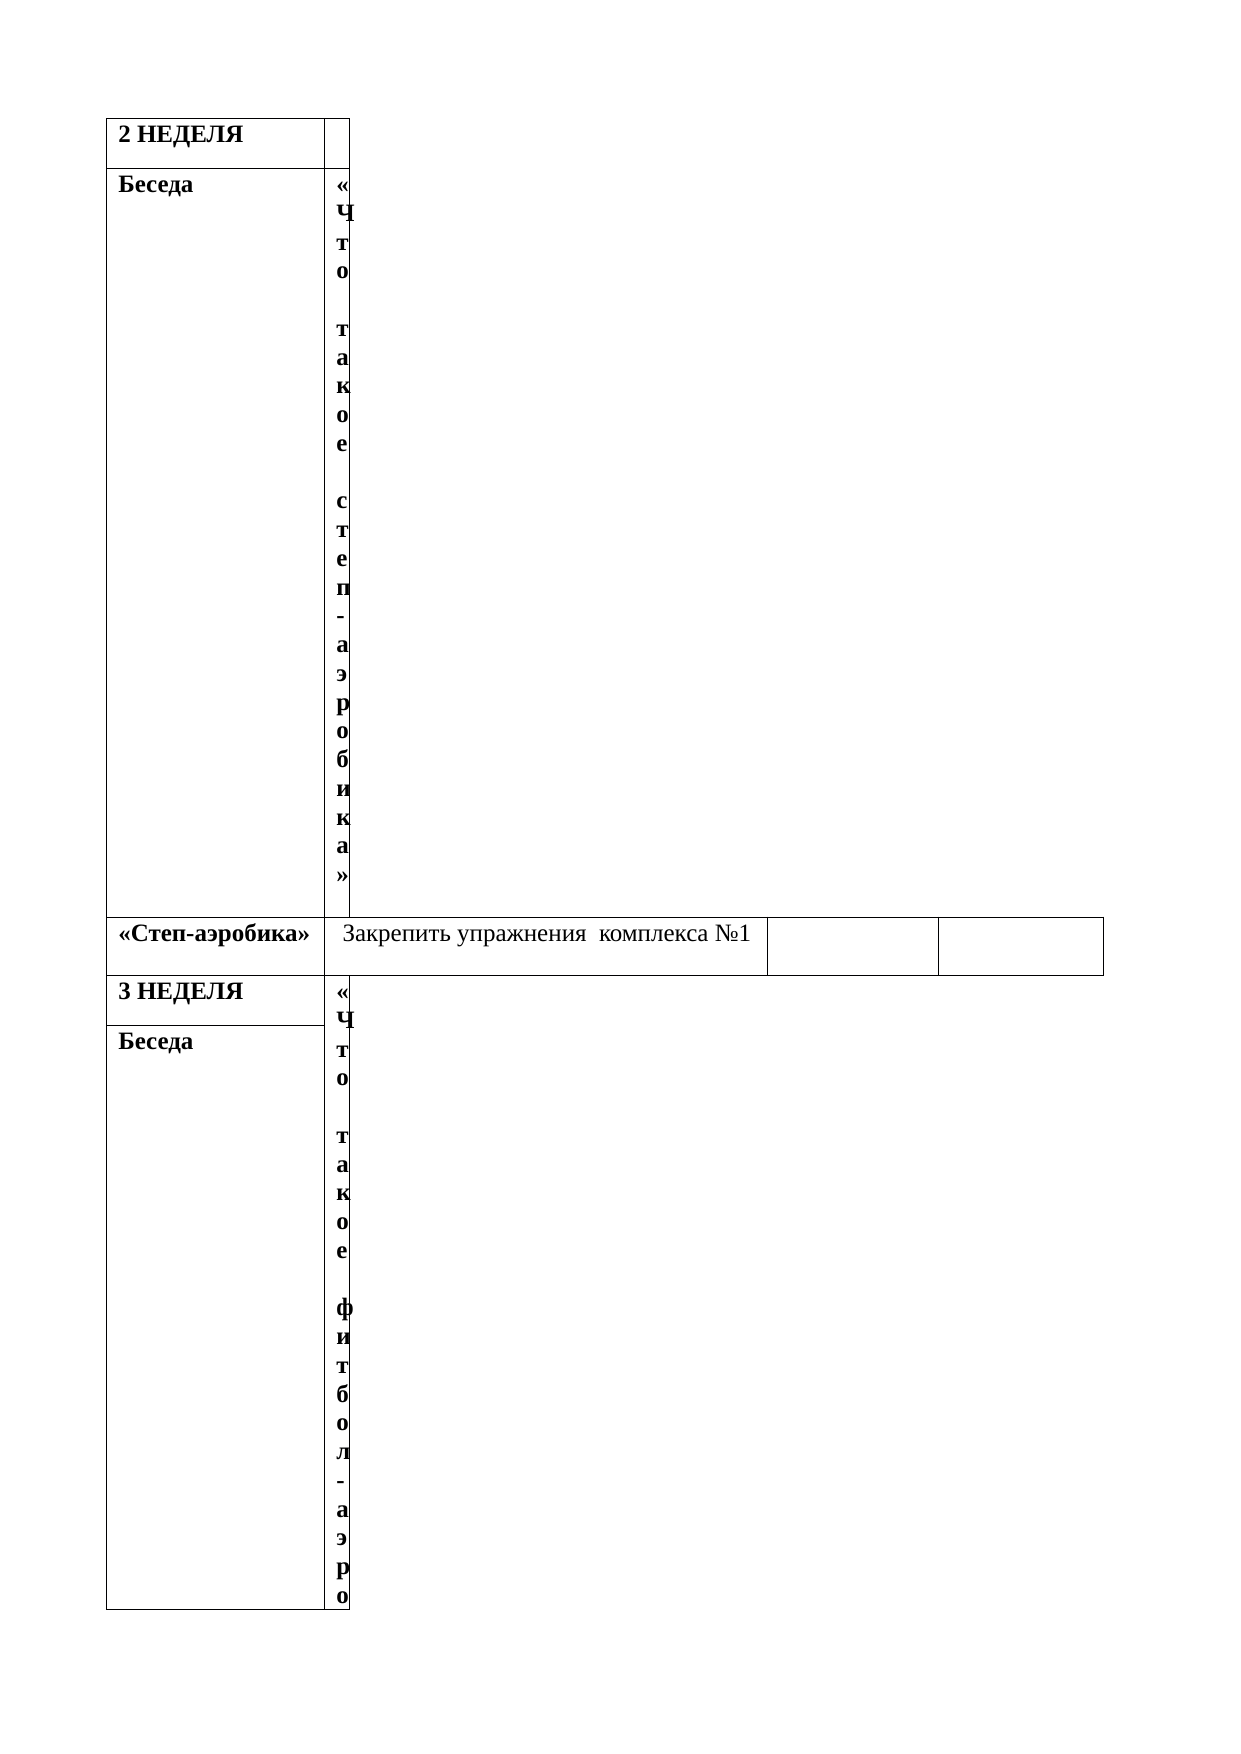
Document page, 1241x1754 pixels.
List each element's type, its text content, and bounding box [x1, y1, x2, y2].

table_cell 3 НЕДЕЛЯ [107, 976, 324, 1025]
table_cell «Что такое фитбол-аэробика» дать представление о форме и физических свойствах [325, 976, 349, 1609]
table_cell «Что такое степ-аэробика» [325, 169, 349, 917]
table_cell 2 НЕДЕЛЯ [107, 119, 324, 168]
table_cell Беседа [107, 169, 324, 917]
table_cell [325, 119, 349, 168]
table_cell «Степ-аэробика» [107, 918, 324, 975]
table_cell Беседа [107, 1026, 324, 1609]
table_cell [768, 918, 938, 975]
table_cell Закрепить упражнения комплекса №1 [325, 918, 767, 975]
table_cell [939, 918, 1103, 975]
